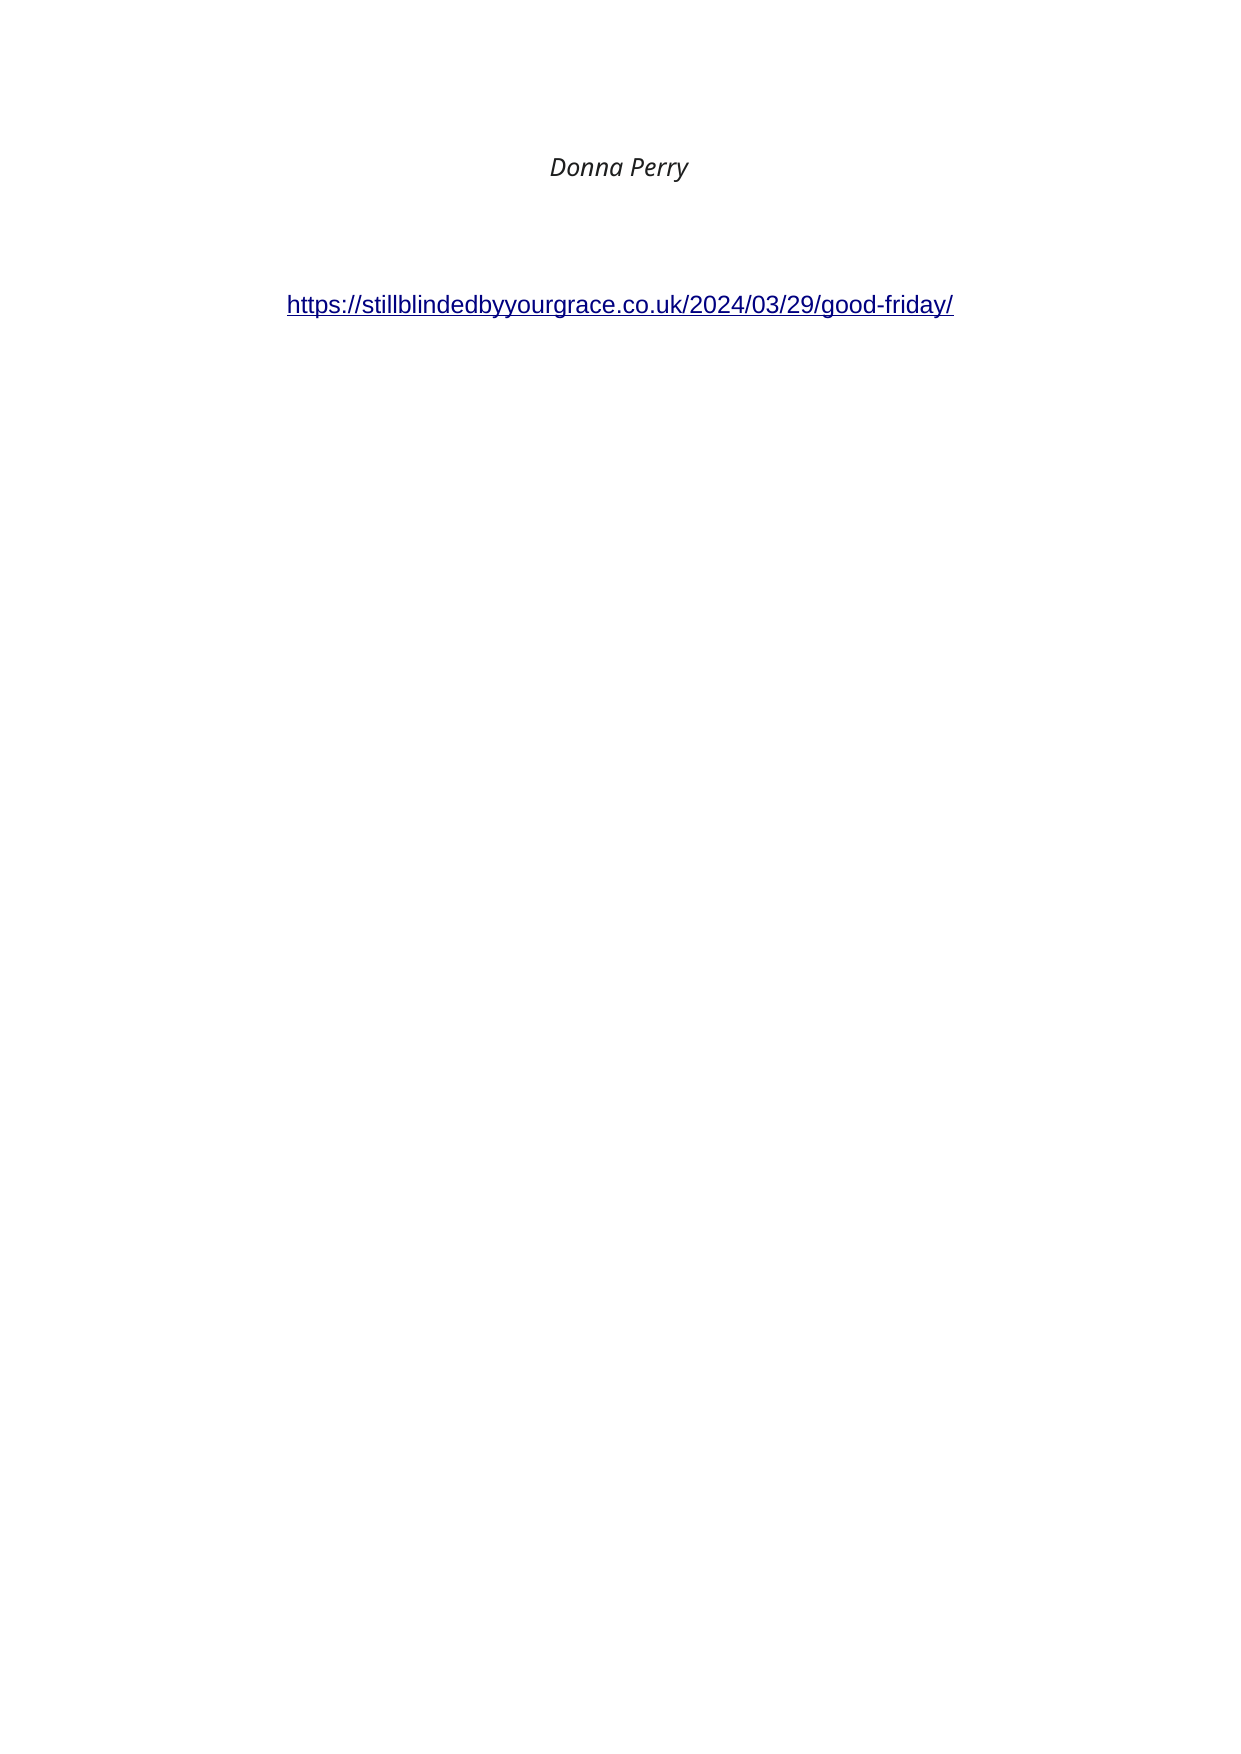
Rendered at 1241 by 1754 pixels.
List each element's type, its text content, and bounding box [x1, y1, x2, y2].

text https://stillblindedbyyourgrace.co.uk/2024/03/29/good-friday/ [150, 290, 1090, 319]
text Donna Perry [150, 150, 1090, 184]
